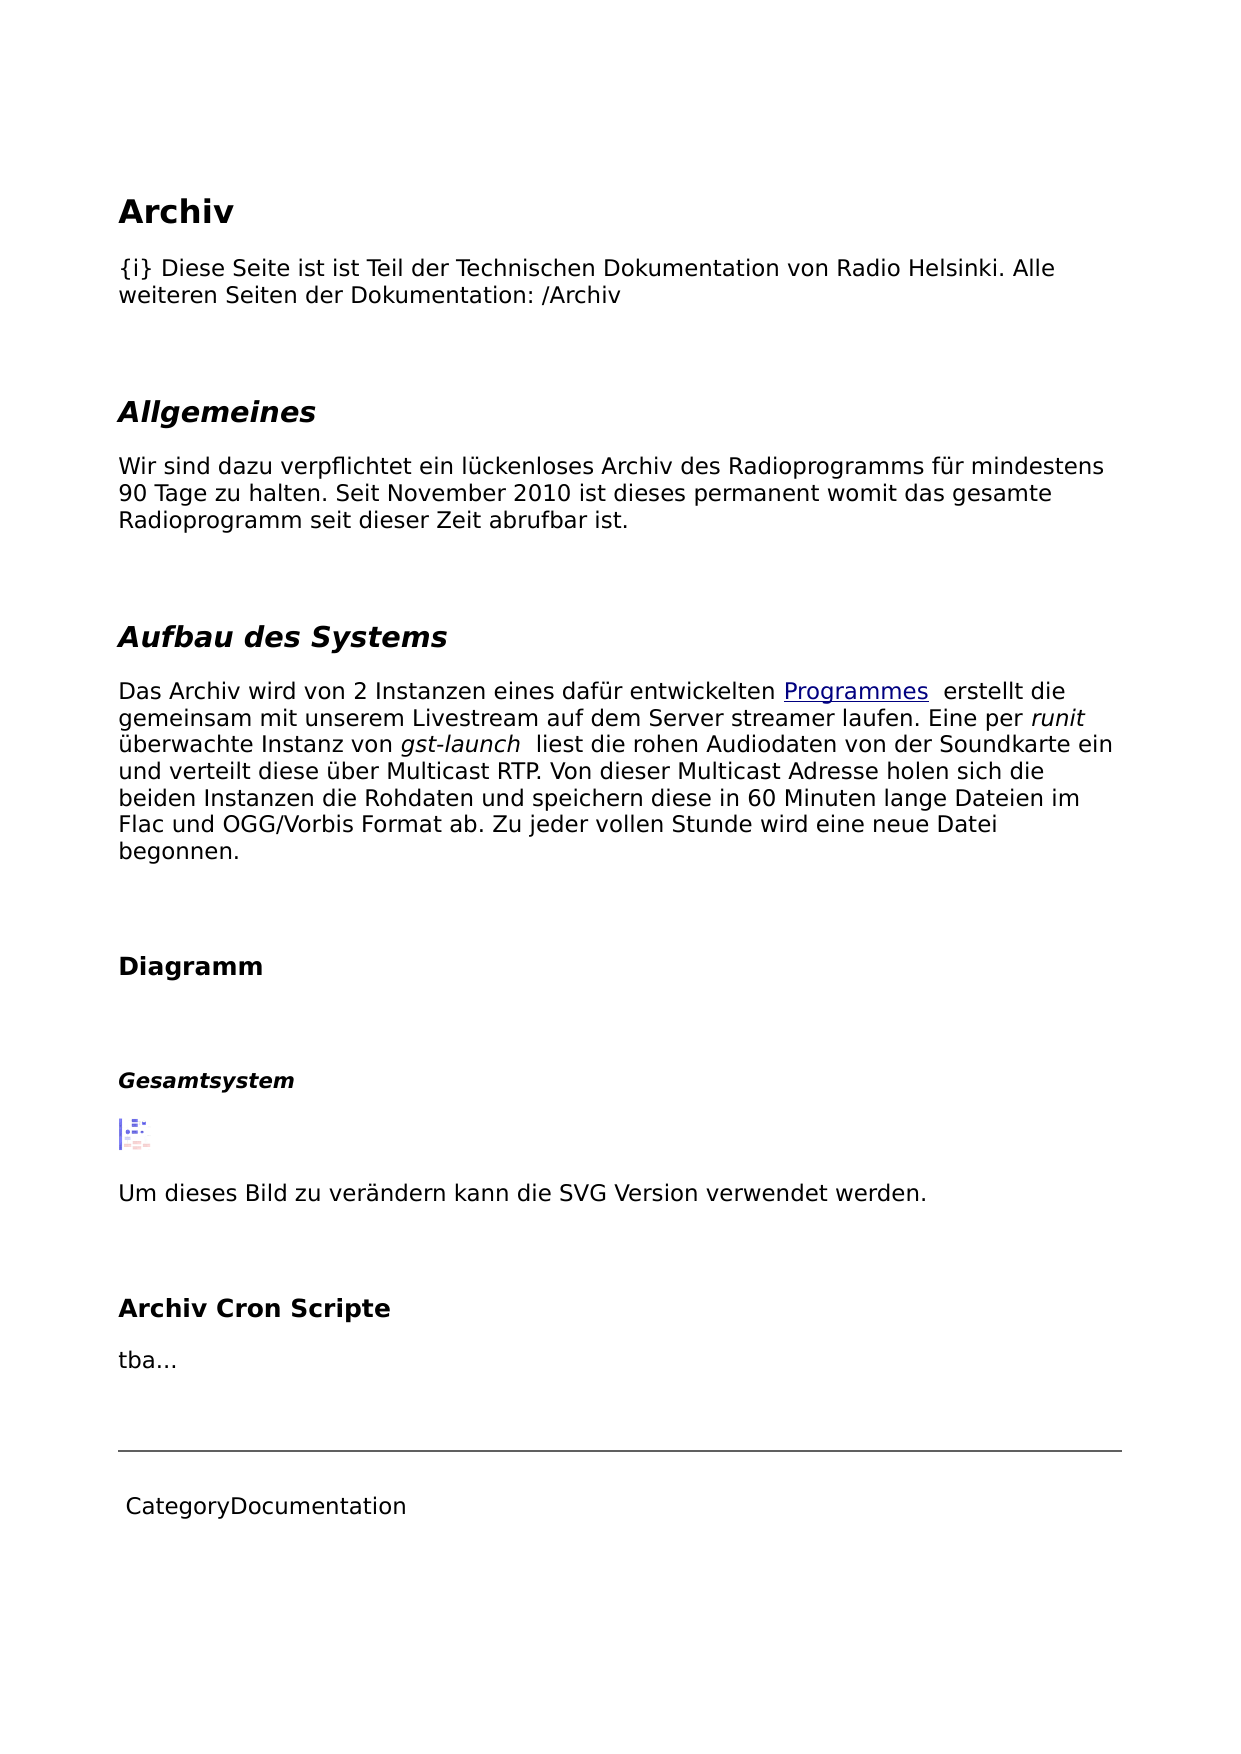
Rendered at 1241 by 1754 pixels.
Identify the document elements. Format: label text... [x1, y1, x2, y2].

text CategoryDocumentation [118, 1493, 1122, 1519]
subtitle Allgemeines [118, 396, 1122, 429]
text Um dieses Bild zu verändern kann die SVG Version verwendet werden. [118, 1180, 1122, 1207]
subtitle Gesamtsystem [118, 1069, 1122, 1093]
picture [118, 1117, 152, 1152]
subtitle Archiv [118, 193, 1122, 231]
subtitle Aufbau des Systems [118, 620, 1122, 654]
text Wir sind dazu verpflichtet ein lückenloses Archiv des Radioprogramms für mindestens 90 Tage zu halten. Seit November 2010 ist dieses permanent womit das gesamte Radioprogramm seit dieser Zeit abrufbar ist. [118, 453, 1122, 533]
subtitle Archiv Cron Scripte [118, 1294, 1122, 1323]
subtitle Diagramm [118, 952, 1122, 981]
text Das Archiv wird von 2 Instanzen eines dafür entwickelten Programmes erstellt die gemeinsam mit unserem Livestream auf dem Server streamer laufen. Eine per runit überwachte Instanz von gst-launch liest die rohen Audiodaten von der Soundkarte ein und verteilt diese über Multicast RTP. Von dieser Multicast Adresse holen sich die beiden Instanzen die Rohdaten und speichern diese in 60 Minuten lange Dateien im Flac und OGG/Vorbis Format ab. Zu jeder vollen Stunde wird eine neue Datei begonnen. [118, 678, 1122, 865]
text {i} Diese Seite ist ist Teil der Technischen Dokumentation von Radio Helsinki. Alle weiteren Seiten der Dokumentation: /Archiv [118, 255, 1122, 309]
text tba... [118, 1347, 1122, 1374]
